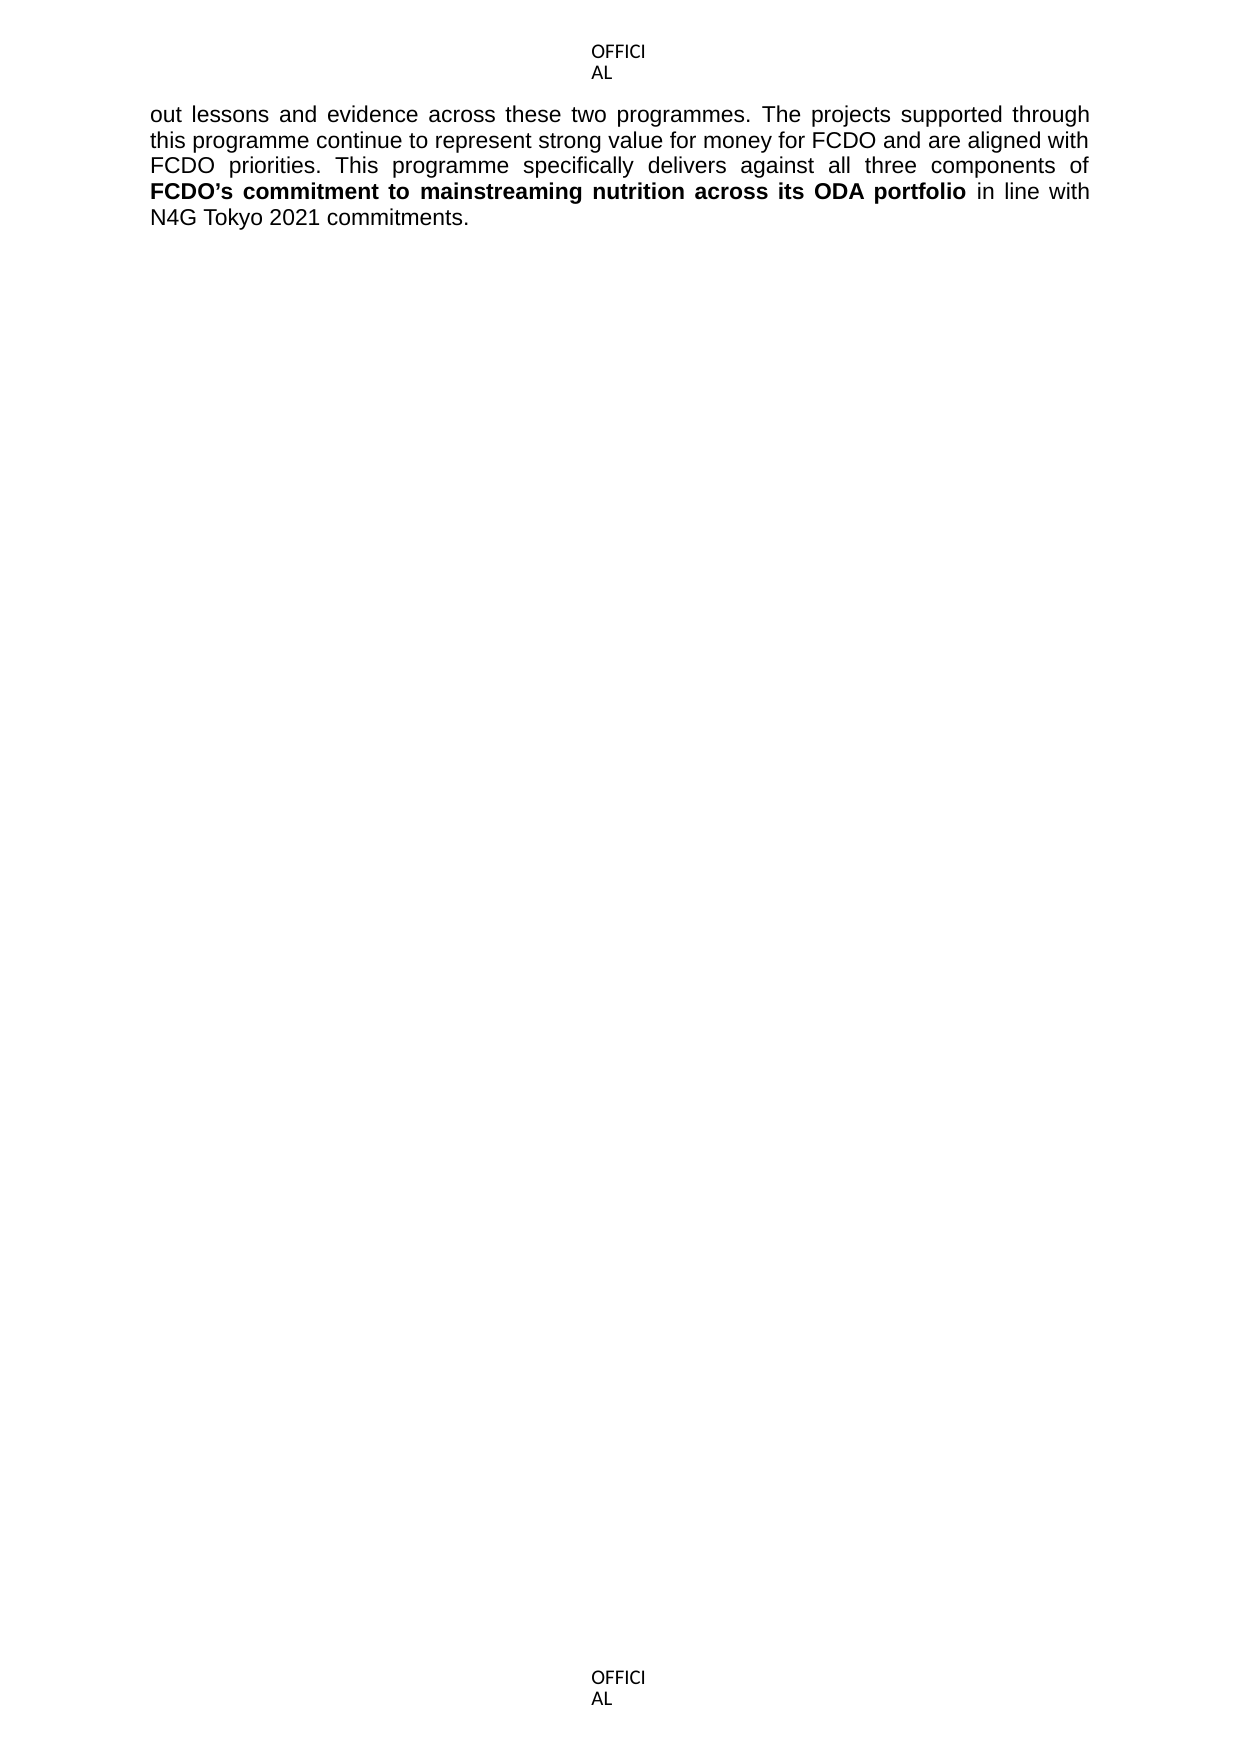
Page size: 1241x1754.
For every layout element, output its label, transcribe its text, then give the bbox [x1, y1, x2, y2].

text out lessons and evidence across these two programmes. The projects supported through this programme continue to represent strong value for money for FCDO and are aligned with FCDO priorities. This programme specifically delivers against all three components of FCDO’s commitment to mainstreaming nutrition across its ODA portfolio in line with N4G Tokyo 2021 commitments. [150, 102, 1090, 230]
